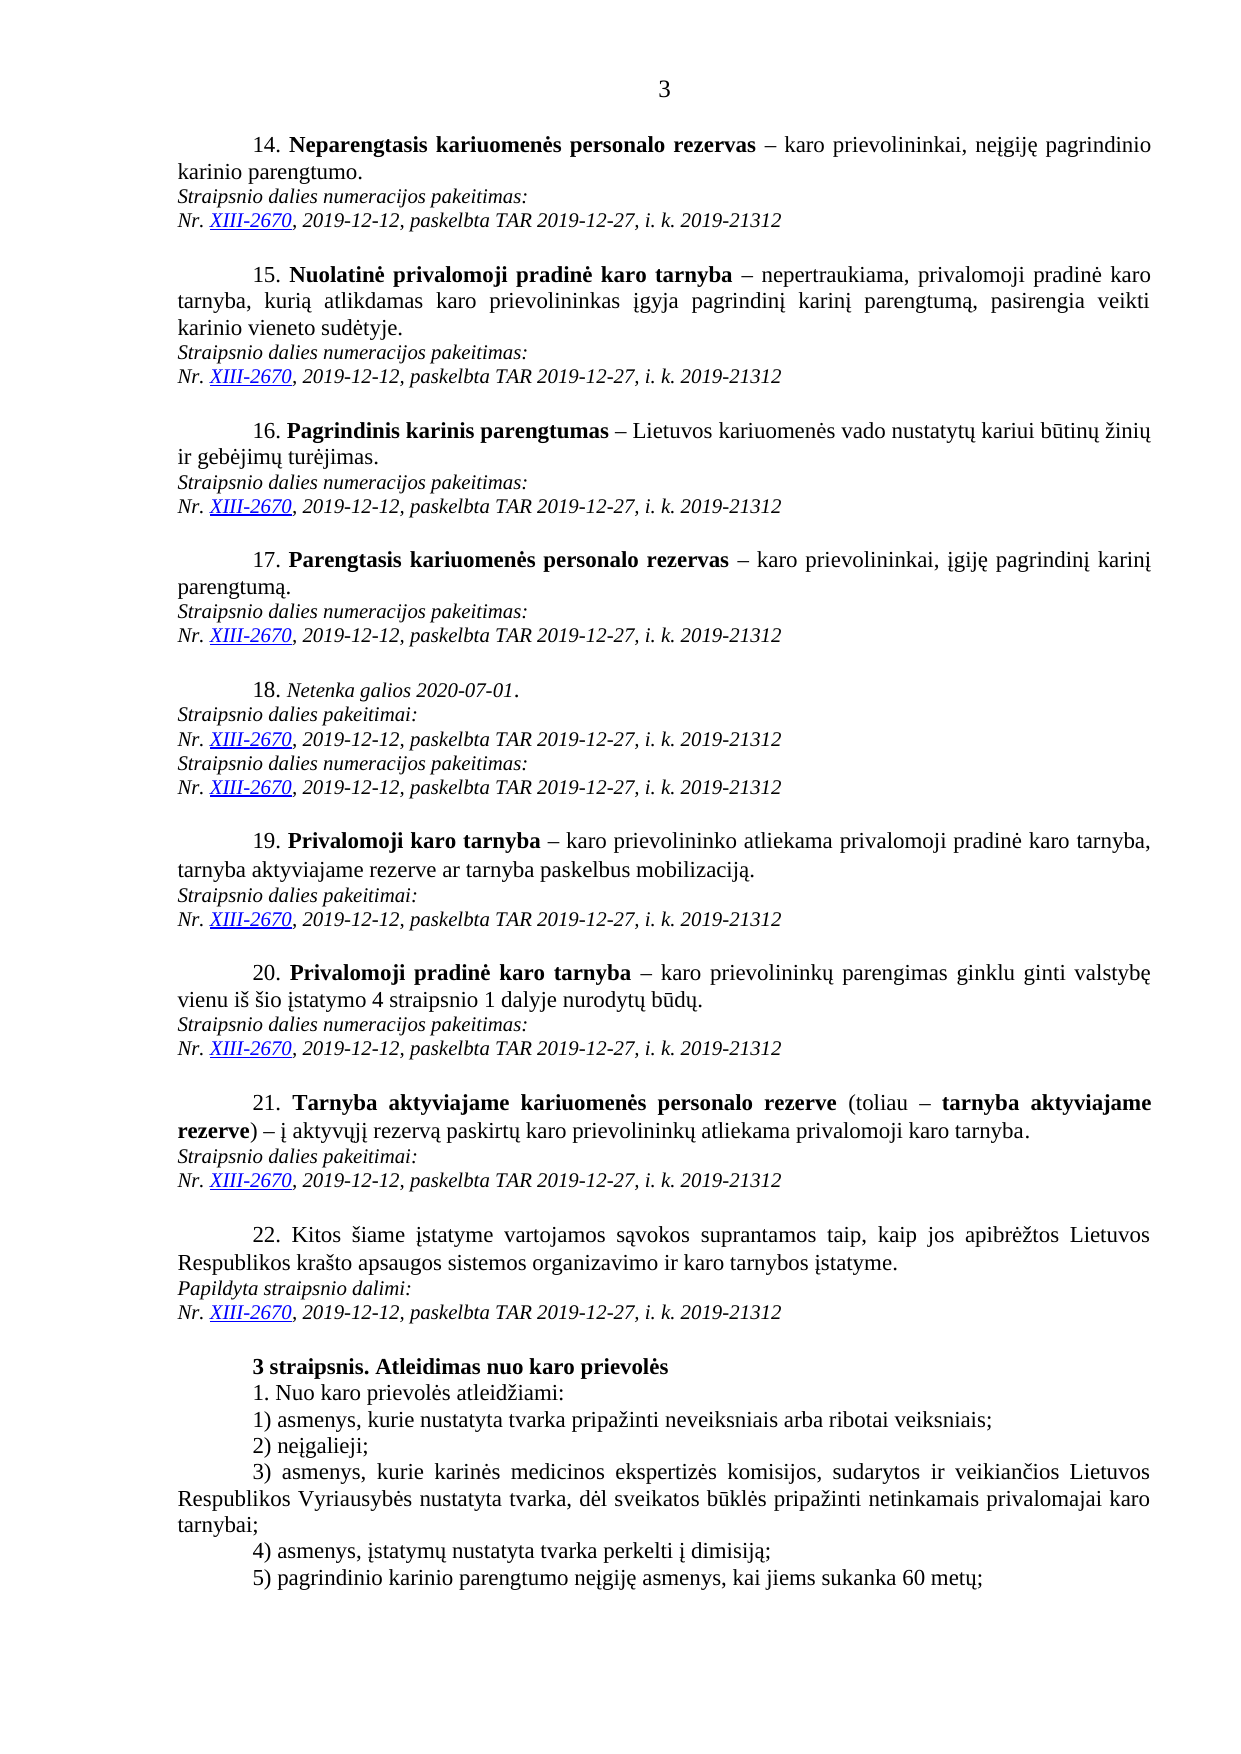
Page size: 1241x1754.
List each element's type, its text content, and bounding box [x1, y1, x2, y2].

text Straipsnio dalies pakeitimai: [177, 1144, 1152, 1168]
text Straipsnio dalies pakeitimai: [177, 702, 1152, 726]
text Straipsnio dalies numeracijos pakeitimas: [177, 599, 1152, 623]
text 20. Privalomoji pradinė karo tarnyba – karo prievolininkų parengimas ginklu ginti valstybę vienu iš šio įstatymo 4 straipsnio 1 dalyje nurodytų būdų. [177, 959, 1152, 1012]
text 1) asmenys, kurie nustatyta tvarka pripažinti neveiksniais arba ribotai veiksniais; [177, 1406, 1152, 1432]
text Nr. XIII-2670, 2019-12-12, paskelbta TAR 2019-12-27, i. k. 2019-21312 [177, 1300, 1152, 1324]
text Nr. XIII-2670, 2019-12-12, paskelbta TAR 2019-12-27, i. k. 2019-21312 [177, 726, 1152, 751]
text 17. Parengtasis kariuomenės personalo rezervas – karo prievolininkai, įgiję pagrindinį karinį parengtumą. [177, 546, 1152, 599]
text Straipsnio dalies numeracijos pakeitimas: [177, 340, 1152, 364]
text Nr. XIII-2670, 2019-12-12, paskelbta TAR 2019-12-27, i. k. 2019-21312 [177, 494, 1152, 518]
text 4) asmenys, įstatymų nustatyta tvarka perkelti į dimisiją; [177, 1537, 1152, 1564]
text Straipsnio dalies numeracijos pakeitimas: [177, 1012, 1152, 1036]
text Nr. XIII-2670, 2019-12-12, paskelbta TAR 2019-12-27, i. k. 2019-21312 [177, 623, 1152, 647]
text Nr. XIII-2670, 2019-12-12, paskelbta TAR 2019-12-27, i. k. 2019-21312 [177, 208, 1152, 232]
text 18. Netenka galios 2020-07-01. [177, 676, 1152, 702]
text Straipsnio dalies pakeitimai: [177, 882, 1152, 907]
text Papildyta straipsnio dalimi: [177, 1276, 1152, 1300]
text 19. Privalomoji karo tarnyba – karo prievolininko atliekama privalomoji pradinė karo tarnyba, tarnyba aktyviajame rezerve ar tarnyba paskelbus mobilizaciją. [177, 827, 1152, 882]
text 16. Pagrindinis karinis parengtumas – Lietuvos kariuomenės vado nustatytų kariui būtinų žinių ir gebėjimų turėjimas. [177, 417, 1152, 469]
text 14. Neparengtasis kariuomenės personalo rezervas – karo prievolininkai, neįgiję pagrindinio karinio parengtumo. [177, 131, 1152, 184]
text Straipsnio dalies numeracijos pakeitimas: [177, 469, 1152, 494]
text Nr. XIII-2670, 2019-12-12, paskelbta TAR 2019-12-27, i. k. 2019-21312 [177, 1036, 1152, 1060]
text 3) asmenys, kurie karinės medicinos ekspertizės komisijos, sudarytos ir veikiančios Lietuvos Respublikos Vyriausybės nustatyta tvarka, dėl sveikatos būklės pripažinti netinkamais privalomajai karo tarnybai; [177, 1458, 1152, 1537]
text Nr. XIII-2670, 2019-12-12, paskelbta TAR 2019-12-27, i. k. 2019-21312 [177, 907, 1152, 931]
text 21. Tarnyba aktyviajame kariuomenės personalo rezerve (toliau – tarnyba aktyviajame rezerve) – į aktyvųjį rezervą paskirtų karo prievolininkų atliekama privalomoji karo tarnyba. [177, 1089, 1152, 1144]
text Straipsnio dalies numeracijos pakeitimas: [177, 184, 1152, 208]
text 3 straipsnis. Atleidimas nuo karo prievolės [177, 1353, 1152, 1379]
text 2) neįgalieji; [177, 1432, 1152, 1458]
text 22. Kitos šiame įstatyme vartojamos sąvokos suprantamos taip, kaip jos apibrėžtos Lietuvos Respublikos krašto apsaugos sistemos organizavimo ir karo tarnybos įstatyme. [177, 1221, 1152, 1276]
text Straipsnio dalies numeracijos pakeitimas: [177, 751, 1152, 774]
text 1. Nuo karo prievolės atleidžiami: [177, 1379, 1152, 1406]
text 15. Nuolatinė privalomoji pradinė karo tarnyba – nepertraukiama, privalomoji pradinė karo tarnyba, kurią atlikdamas karo prievolininkas įgyja pagrindinį karinį parengtumą, pasirengia veikti karinio vieneto sudėtyje. [177, 261, 1152, 340]
text Nr. XIII-2670, 2019-12-12, paskelbta TAR 2019-12-27, i. k. 2019-21312 [177, 364, 1152, 388]
text Nr. XIII-2670, 2019-12-12, paskelbta TAR 2019-12-27, i. k. 2019-21312 [177, 1168, 1152, 1192]
text 5) pagrindinio karinio parengtumo neįgiję asmenys, kai jiems sukanka 60 metų; [177, 1564, 1152, 1590]
text Nr. XIII-2670, 2019-12-12, paskelbta TAR 2019-12-27, i. k. 2019-21312 [177, 774, 1152, 799]
